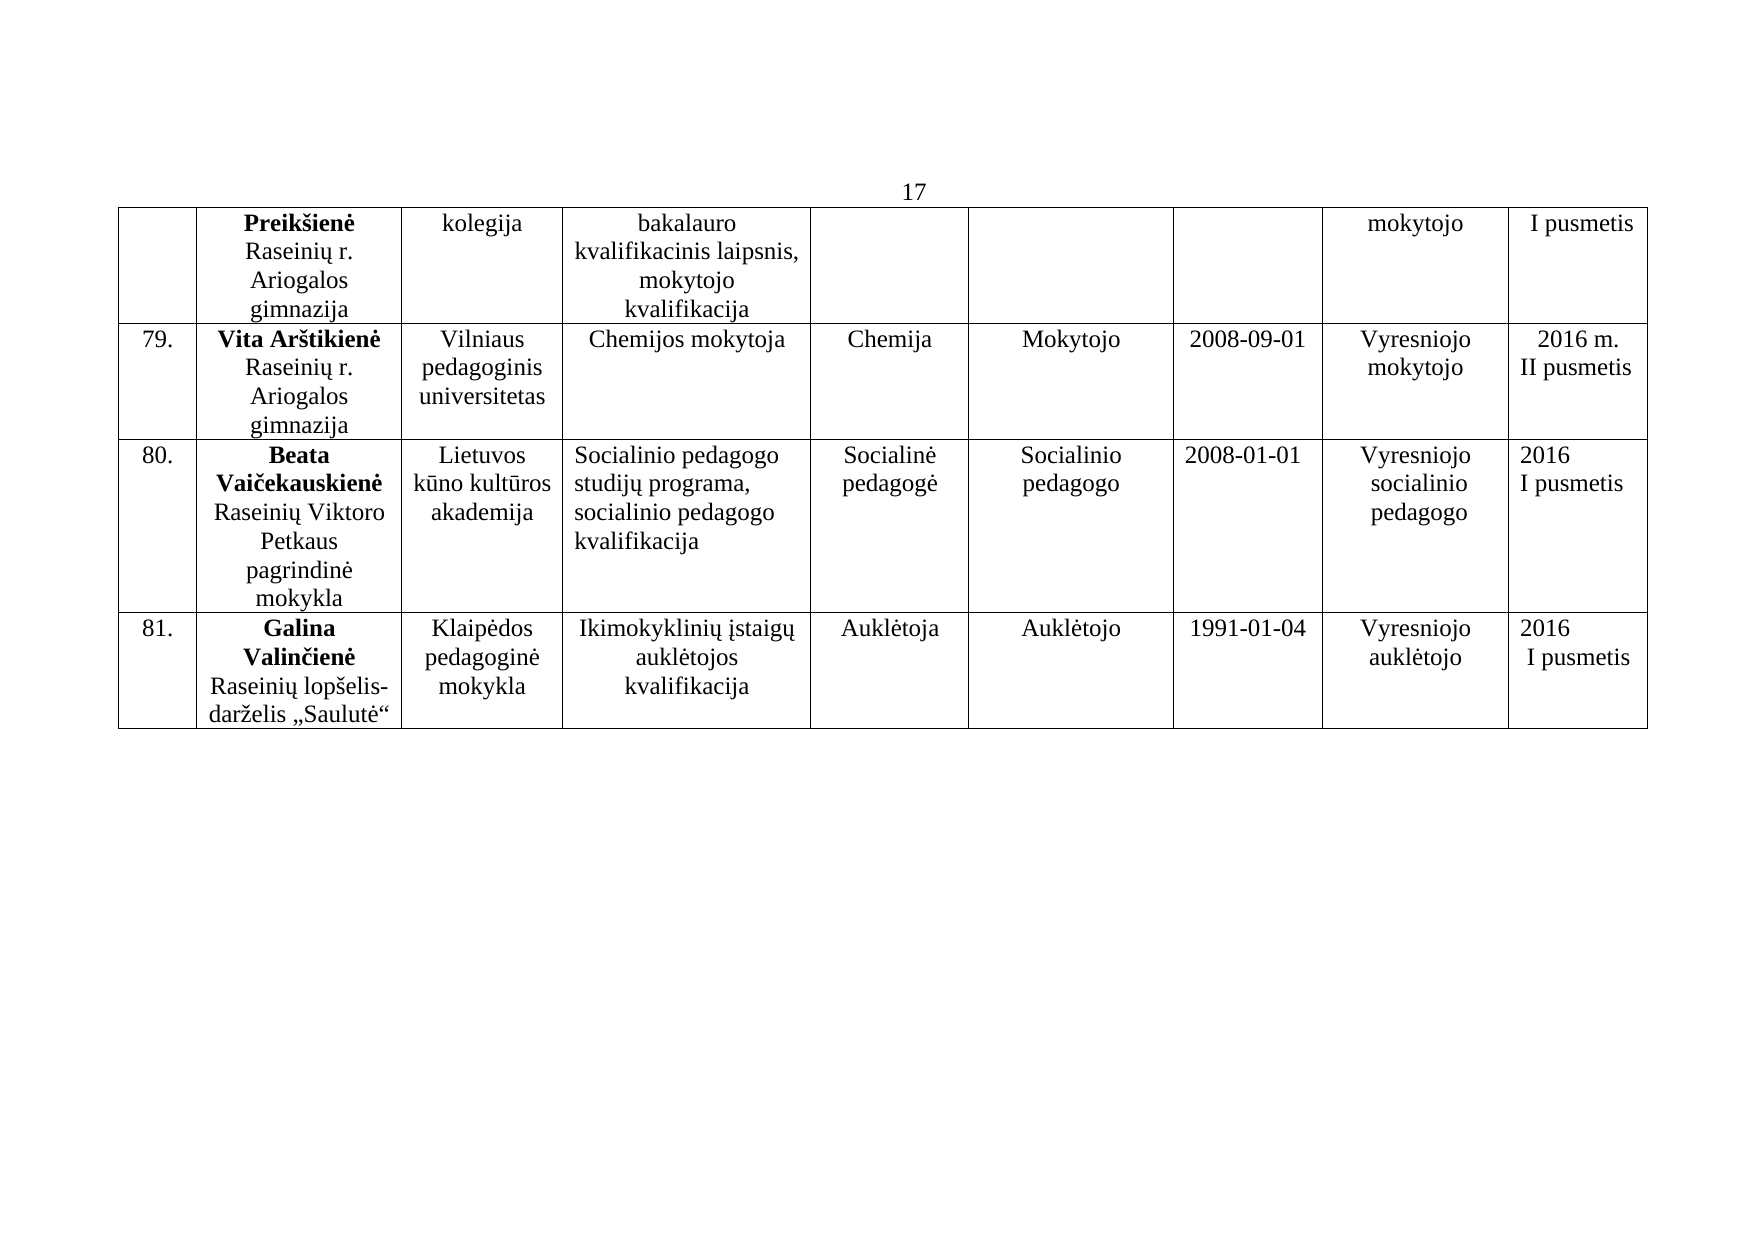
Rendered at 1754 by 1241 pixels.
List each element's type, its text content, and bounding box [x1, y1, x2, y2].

table_cell I pusmetis [1509, 208, 1647, 323]
table_cell [1174, 208, 1322, 323]
table_cell Lietuvos kūno kultūros akademija [402, 440, 562, 612]
table_cell Vyresniojo auklėtojo [1323, 613, 1508, 728]
table_cell Vita Arštikienė Raseinių r. Ariogalos gimnazija [197, 324, 401, 439]
table_cell [811, 208, 968, 323]
table_cell Socialinio pedagogo [969, 440, 1173, 612]
table_cell Vilniaus pedagoginis universitetas [402, 324, 562, 439]
table_cell Socialinio pedagogo studijų programa, socialinio pedagogo kvalifikacija [563, 440, 810, 612]
table_cell Chemija [811, 324, 968, 439]
table_cell bakalauro kvalifikacinis laipsnis, mokytojo kvalifikacija [563, 208, 810, 323]
table_cell [119, 208, 196, 323]
table_cell Klaipėdos pedagoginė mokykla [402, 613, 562, 728]
table_cell 80. [119, 440, 196, 612]
table_cell kolegija [402, 208, 562, 323]
table_cell Mokytojo [969, 324, 1173, 439]
table_cell Vyresniojo socialinio pedagogo [1323, 440, 1508, 612]
table_cell 1991-01-04 [1174, 613, 1322, 728]
table_cell Auklėtoja [811, 613, 968, 728]
table_cell Chemijos mokytoja [563, 324, 810, 439]
table_cell Ikimokyklinių įstaigų auklėtojos kvalifikacija [563, 613, 810, 728]
table_cell 2016 m. II pusmetis [1509, 324, 1647, 439]
table_cell Beata Vaičekauskienė Raseinių Viktoro Petkaus pagrindinė mokykla [197, 440, 401, 612]
table_cell 2008-01-01 [1174, 440, 1322, 612]
table_cell Vyresniojo mokytojo [1323, 324, 1508, 439]
table_cell 2016 I pusmetis [1509, 440, 1647, 612]
table_cell Galina Valinčienė Raseinių lopšelis-darželis „Saulutė“ [197, 613, 401, 728]
table_cell 79. [119, 324, 196, 439]
table_cell 2016 I pusmetis [1509, 613, 1647, 728]
table_cell Auklėtojo [969, 613, 1173, 728]
table_cell [969, 208, 1173, 323]
table_cell 2008-09-01 [1174, 324, 1322, 439]
table_cell Preikšienė Raseinių r. Ariogalos gimnazija [197, 208, 401, 323]
table_cell mokytojo [1323, 208, 1508, 323]
table_cell 81. [119, 613, 196, 728]
table_cell Socialinė pedagogė [811, 440, 968, 612]
